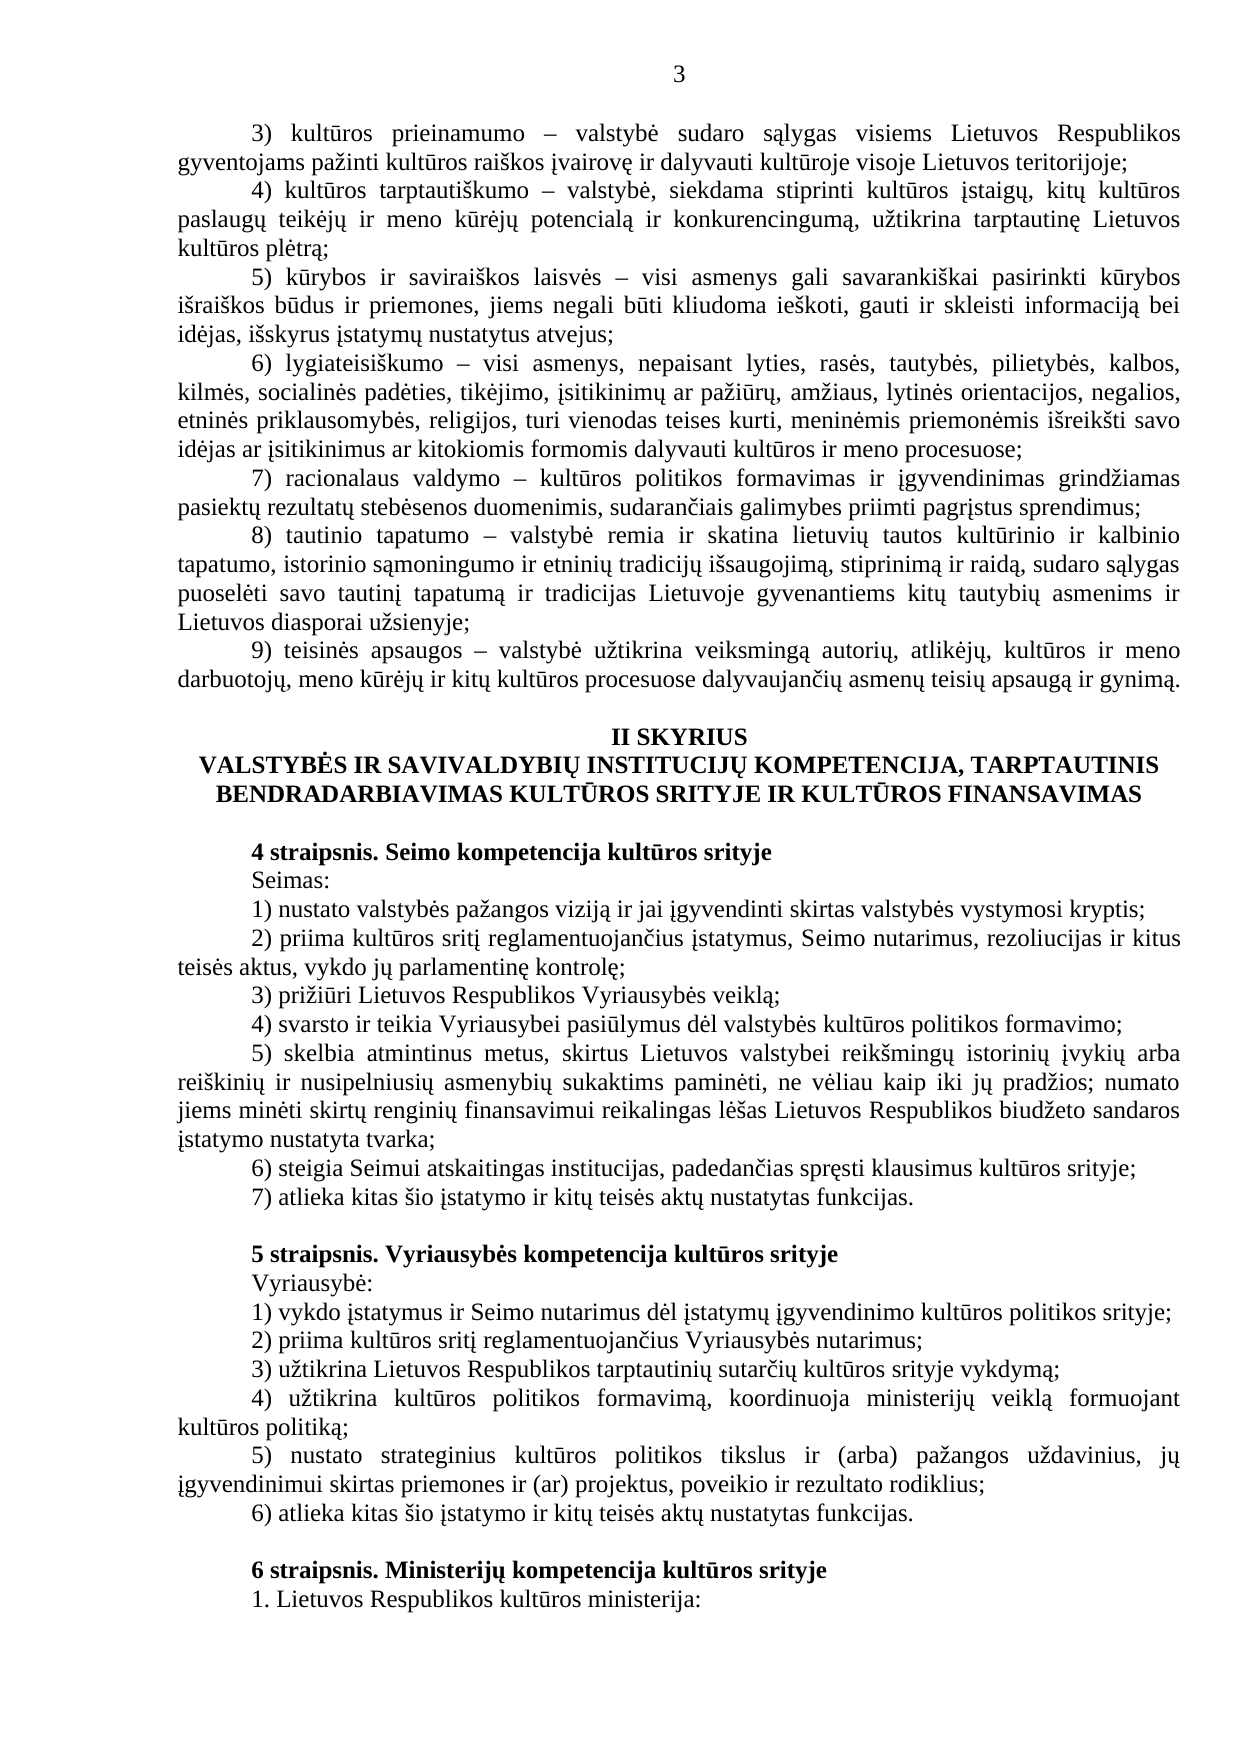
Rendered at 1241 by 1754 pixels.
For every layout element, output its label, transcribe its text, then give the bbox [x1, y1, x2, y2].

text 5) kūrybos ir saviraiškos laisvės – visi asmenys gali savarankiškai pasirinkti kūrybos išraiškos būdus ir priemones, jiems negali būti kliudoma ieškoti, gauti ir skleisti informaciją bei idėjas, išskyrus įstatymų nustatytus atvejus; [177, 262, 1181, 348]
text 8) tautinio tapatumo – valstybė remia ir skatina lietuvių tautos kultūrinio ir kalbinio tapatumo, istorinio sąmoningumo ir etninių tradicijų išsaugojimą, stiprinimą ir raidą, sudaro sąlygas puoselėti savo tautinį tapatumą ir tradicijas Lietuvoje gyvenantiems kitų tautybių asmenims ir Lietuvos diasporai užsienyje; [177, 521, 1181, 636]
text 2) priima kultūros sritį reglamentuojančius Vyriausybės nutarimus; [177, 1326, 1181, 1354]
text Seimas: [177, 866, 1181, 894]
text 4) svarsto ir teikia Vyriausybei pasiūlymus dėl valstybės kultūros politikos formavimo; [177, 1009, 1181, 1038]
text 7) racionalaus valdymo – kultūros politikos formavimas ir įgyvendinimas grindžiamas pasiektų rezultatų stebėsenos duomenimis, sudarančiais galimybes priimti pagrįstus sprendimus; [177, 463, 1181, 521]
text 3) prižiūri Lietuvos Respublikos Vyriausybės veiklą; [177, 981, 1181, 1009]
text 3) užtikrina Lietuvos Respublikos tarptautinių sutarčių kultūros srityje vykdymą; [177, 1354, 1181, 1383]
text 9) teisinės apsaugos – valstybė užtikrina veiksmingą autorių, atlikėjų, kultūros ir meno darbuotojų, meno kūrėjų ir kitų kultūros procesuose dalyvaujančių asmenų teisių apsaugą ir gynimą. [177, 636, 1181, 693]
text 1. Lietuvos Respublikos kultūros ministerija: [177, 1584, 1181, 1613]
text II SKYRIUS [177, 722, 1181, 751]
text 6 straipsnis. Ministerijų kompetencija kultūros srityje [177, 1556, 1181, 1584]
text 7) atlieka kitas šio įstatymo ir kitų teisės aktų nustatytas funkcijas. [177, 1182, 1181, 1211]
text 1) nustato valstybės pažangos viziją ir jai įgyvendinti skirtas valstybės vystymosi kryptis; [177, 894, 1181, 923]
text 4) kultūros tarptautiškumo – valstybė, siekdama stiprinti kultūros įstaigų, kitų kultūros paslaugų teikėjų ir meno kūrėjų potencialą ir konkurencingumą, užtikrina tarptautinę Lietuvos kultūros plėtrą; [177, 176, 1181, 262]
text 4) užtikrina kultūros politikos formavimą, koordinuoja ministerijų veiklą formuojant kultūros politiką; [177, 1383, 1181, 1441]
text Vyriausybė: [177, 1268, 1181, 1297]
text 4 straipsnis. Seimo kompetencija kultūros srityje [177, 837, 1181, 866]
text 3) kultūros prieinamumo – valstybė sudaro sąlygas visiems Lietuvos Respublikos gyventojams pažinti kultūros raiškos įvairovę ir dalyvauti kultūroje visoje Lietuvos teritorijoje; [177, 118, 1181, 176]
text 5) skelbia atmintinus metus, skirtus Lietuvos valstybei reikšmingų istorinių įvykių arba reiškinių ir nusipelniusių asmenybių sukaktims paminėti, ne vėliau kaip iki jų pradžios; numato jiems minėti skirtų renginių finansavimui reikalingas lėšas Lietuvos Respublikos biudžeto sandaros įstatymo nustatyta tvarka; [177, 1038, 1181, 1153]
text 6) atlieka kitas šio įstatymo ir kitų teisės aktų nustatytas funkcijas. [177, 1498, 1181, 1527]
text 6) steigia Seimui atskaitingas institucijas, padedančias spręsti klausimus kultūros srityje; [177, 1153, 1181, 1182]
text 5) nustato strateginius kultūros politikos tikslus ir (arba) pažangos uždavinius, jų įgyvendinimui skirtas priemones ir (ar) projektus, poveikio ir rezultato rodiklius; [177, 1441, 1181, 1498]
text 1) vykdo įstatymus ir Seimo nutarimus dėl įstatymų įgyvendinimo kultūros politikos srityje; [177, 1297, 1181, 1326]
text 5 straipsnis. Vyriausybės kompetencija kultūros srityje [177, 1239, 1181, 1268]
text 2) priima kultūros sritį reglamentuojančius įstatymus, Seimo nutarimus, rezoliucijas ir kitus teisės aktus, vykdo jų parlamentinę kontrolę; [177, 923, 1181, 981]
text VALSTYBĖS IR SAVIVALDYBIŲ INSTITUCIJŲ KOMPETENCIJA, TARPTAUTINIS BENDRADARBIAVIMAS KULTŪROS SRITYJE IR KULTŪROS FINANSAVIMAS [177, 751, 1181, 808]
text 6) lygiateisiškumo – visi asmenys, nepaisant lyties, rasės, tautybės, pilietybės, kalbos, kilmės, socialinės padėties, tikėjimo, įsitikinimų ar pažiūrų, amžiaus, lytinės orientacijos, negalios, etninės priklausomybės, religijos, turi vienodas teises kurti, meninėmis priemonėmis išreikšti savo idėjas ar įsitikinimus ar kitokiomis formomis dalyvauti kultūros ir meno procesuose; [177, 348, 1181, 463]
